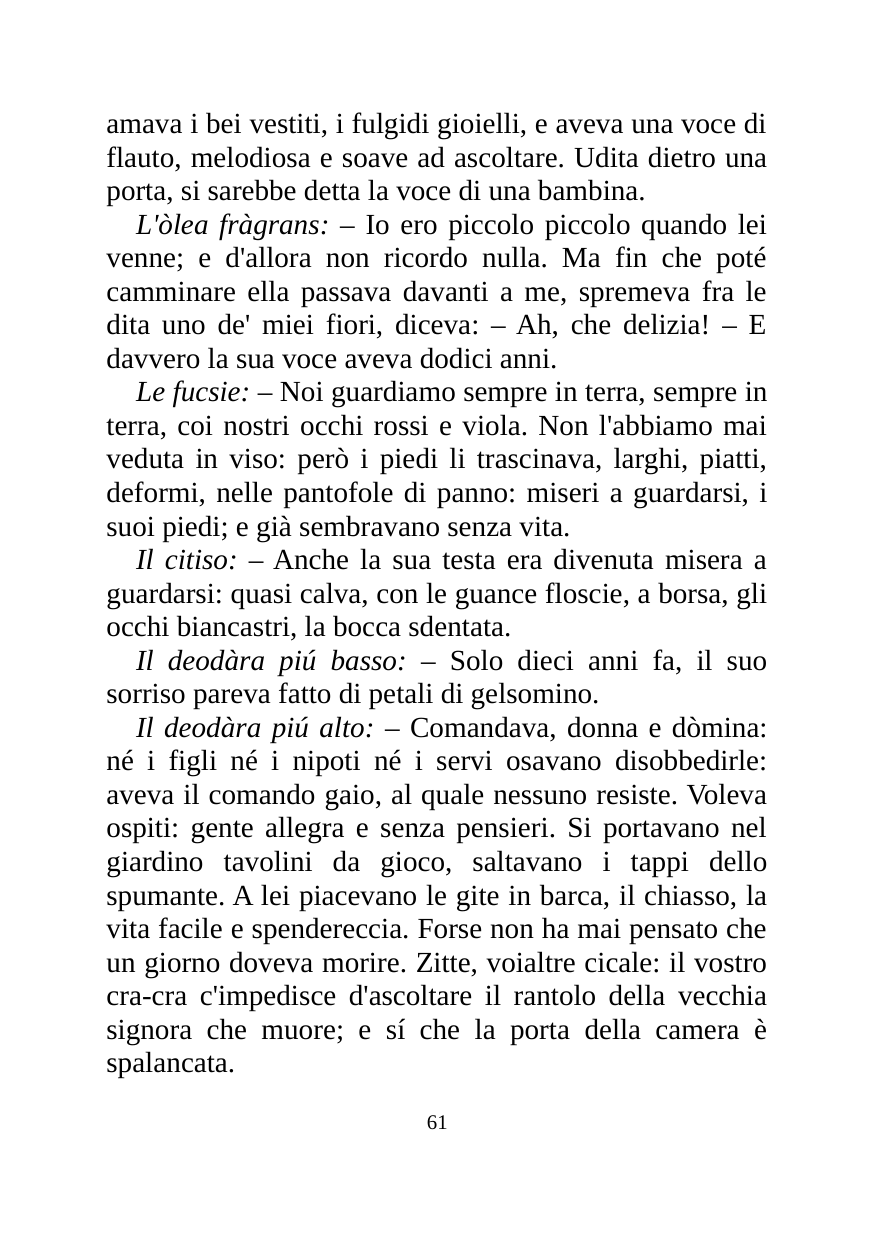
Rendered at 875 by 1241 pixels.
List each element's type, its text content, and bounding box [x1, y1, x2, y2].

text Il deodàra piú alto: – Comandava, donna e dòmina: né i figli né i nipoti né i servi osavano disobbedirle: aveva il comando gaio, al quale nessuno resiste. Voleva ospiti: gente allegra e senza pensieri. Si portavano nel giardino tavolini da gioco, saltavano i tappi dello spumante. A lei piacevano le gite in barca, il chiasso, la vita facile e spendereccia. Forse non ha mai pensato che un giorno doveva morire. Zitte, voialtre cicale: il vostro cra-cra c'impedisce d'ascoltare il rantolo della vecchia signora che muore; e sí che la porta della camera è spalancata. [106, 710, 768, 1079]
text Il deodàra piú basso: – Solo dieci anni fa, il suo sorriso pareva fatto di petali di gelsomino. [106, 643, 768, 710]
text L'òlea fràgrans: – Io ero piccolo piccolo quando lei venne; e d'allora non ricordo nulla. Ma fin che poté camminare ella passava davanti a me, spremeva fra le dita uno de' miei fiori, diceva: – Ah, che delizia! – E davvero la sua voce aveva dodici anni. [106, 207, 768, 374]
text Le fucsie: – Noi guardiamo sempre in terra, sempre in terra, coi nostri occhi rossi e viola. Non l'abbiamo mai veduta in viso: però i piedi li trascinava, larghi, piatti, deformi, nelle pantofole di panno: miseri a guardarsi, i suoi piedi; e già sembravano senza vita. [106, 374, 768, 542]
text Il citiso: – Anche la sua testa era divenuta misera a guardarsi: quasi calva, con le guance floscie, a borsa, gli occhi biancastri, la bocca sdentata. [106, 542, 768, 643]
text amava i bei vestiti, i fulgidi gioielli, e aveva una voce di flauto, melodiosa e soave ad ascoltare. Udita dietro una porta, si sarebbe detta la voce di una bambina. [106, 106, 768, 207]
